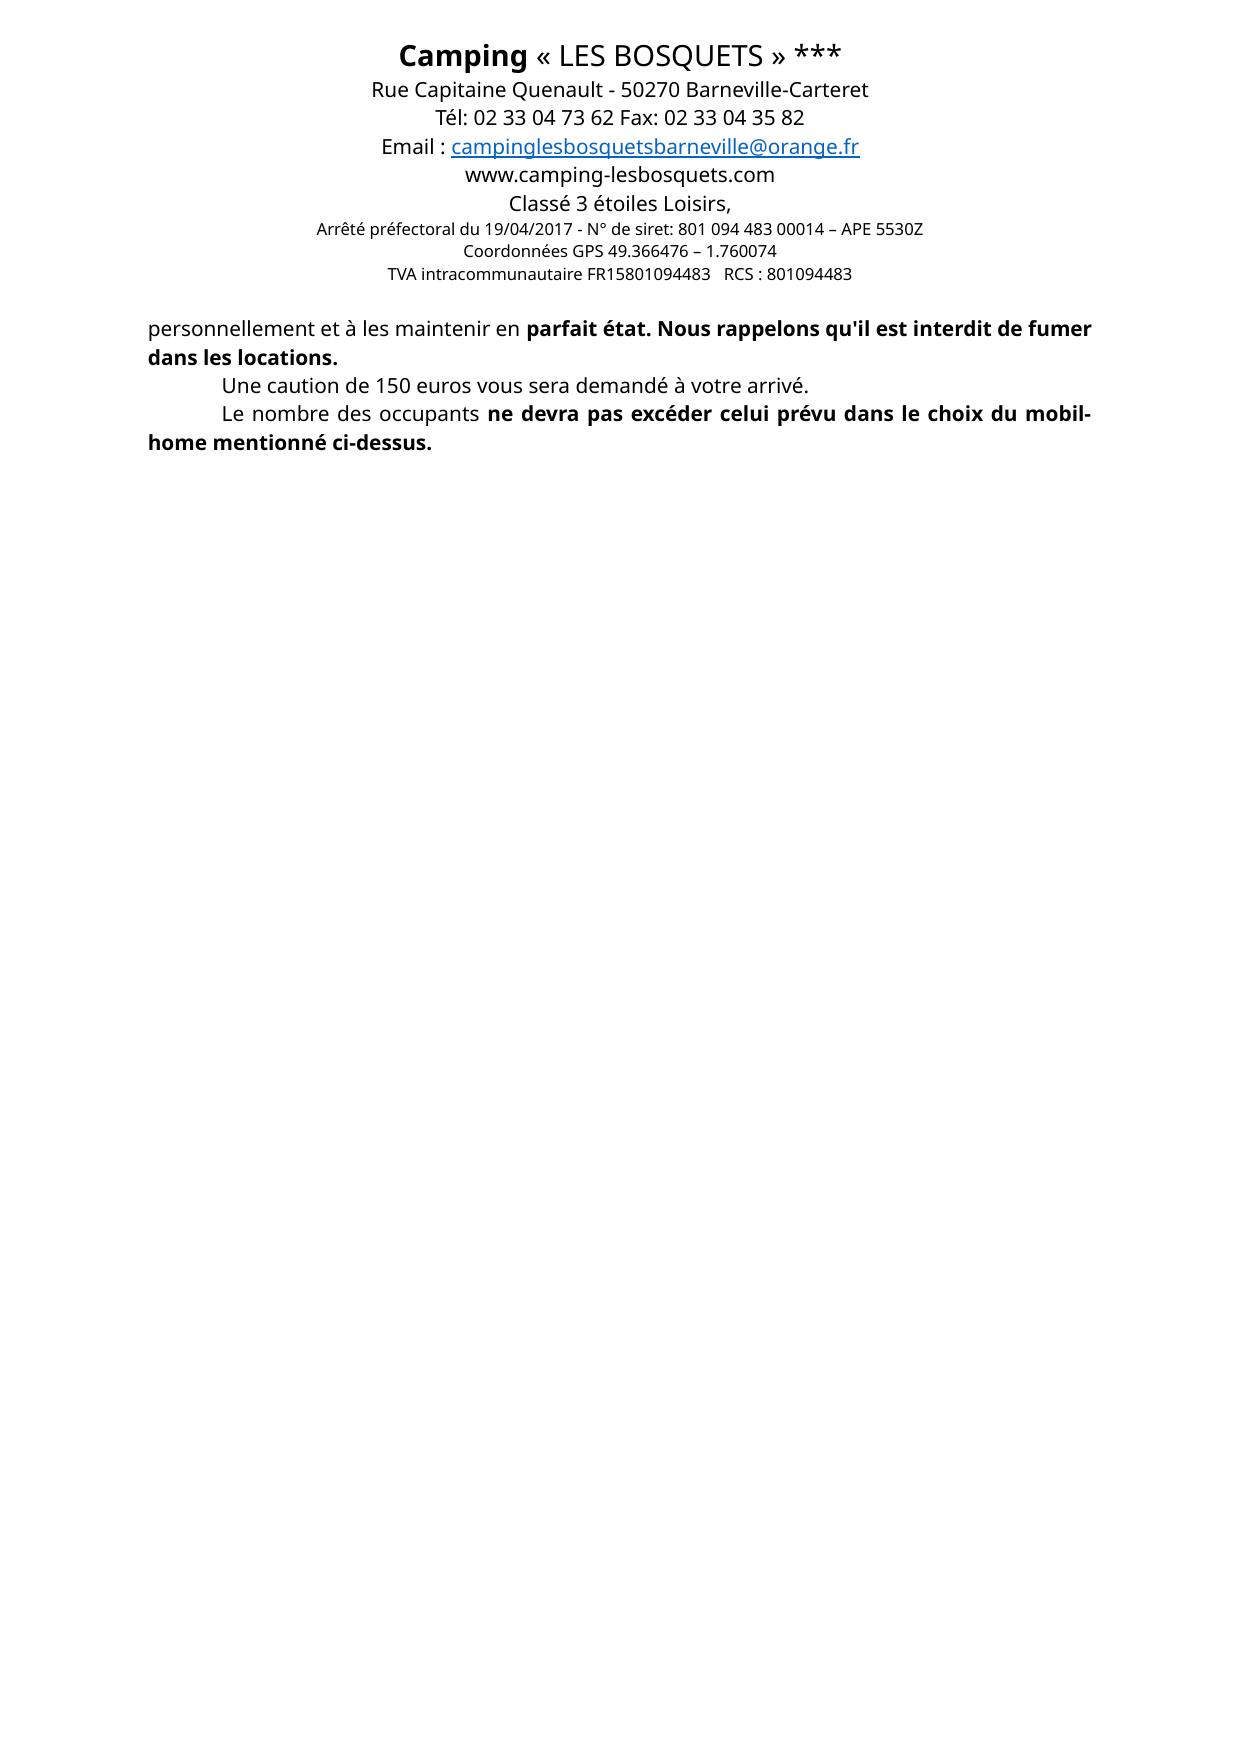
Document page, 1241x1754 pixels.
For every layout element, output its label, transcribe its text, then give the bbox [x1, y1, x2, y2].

text personnellement et à les maintenir en parfait état. Nous rappelons qu'il est interdit de fumer dans les locations. [148, 314, 1092, 371]
text Le nombre des occupants ne devra pas excéder celui prévu dans le choix du mobil-home mentionné ci-dessus. [148, 399, 1092, 456]
text Une caution de 150 euros vous sera demandé à votre arrivé. [148, 371, 1092, 399]
